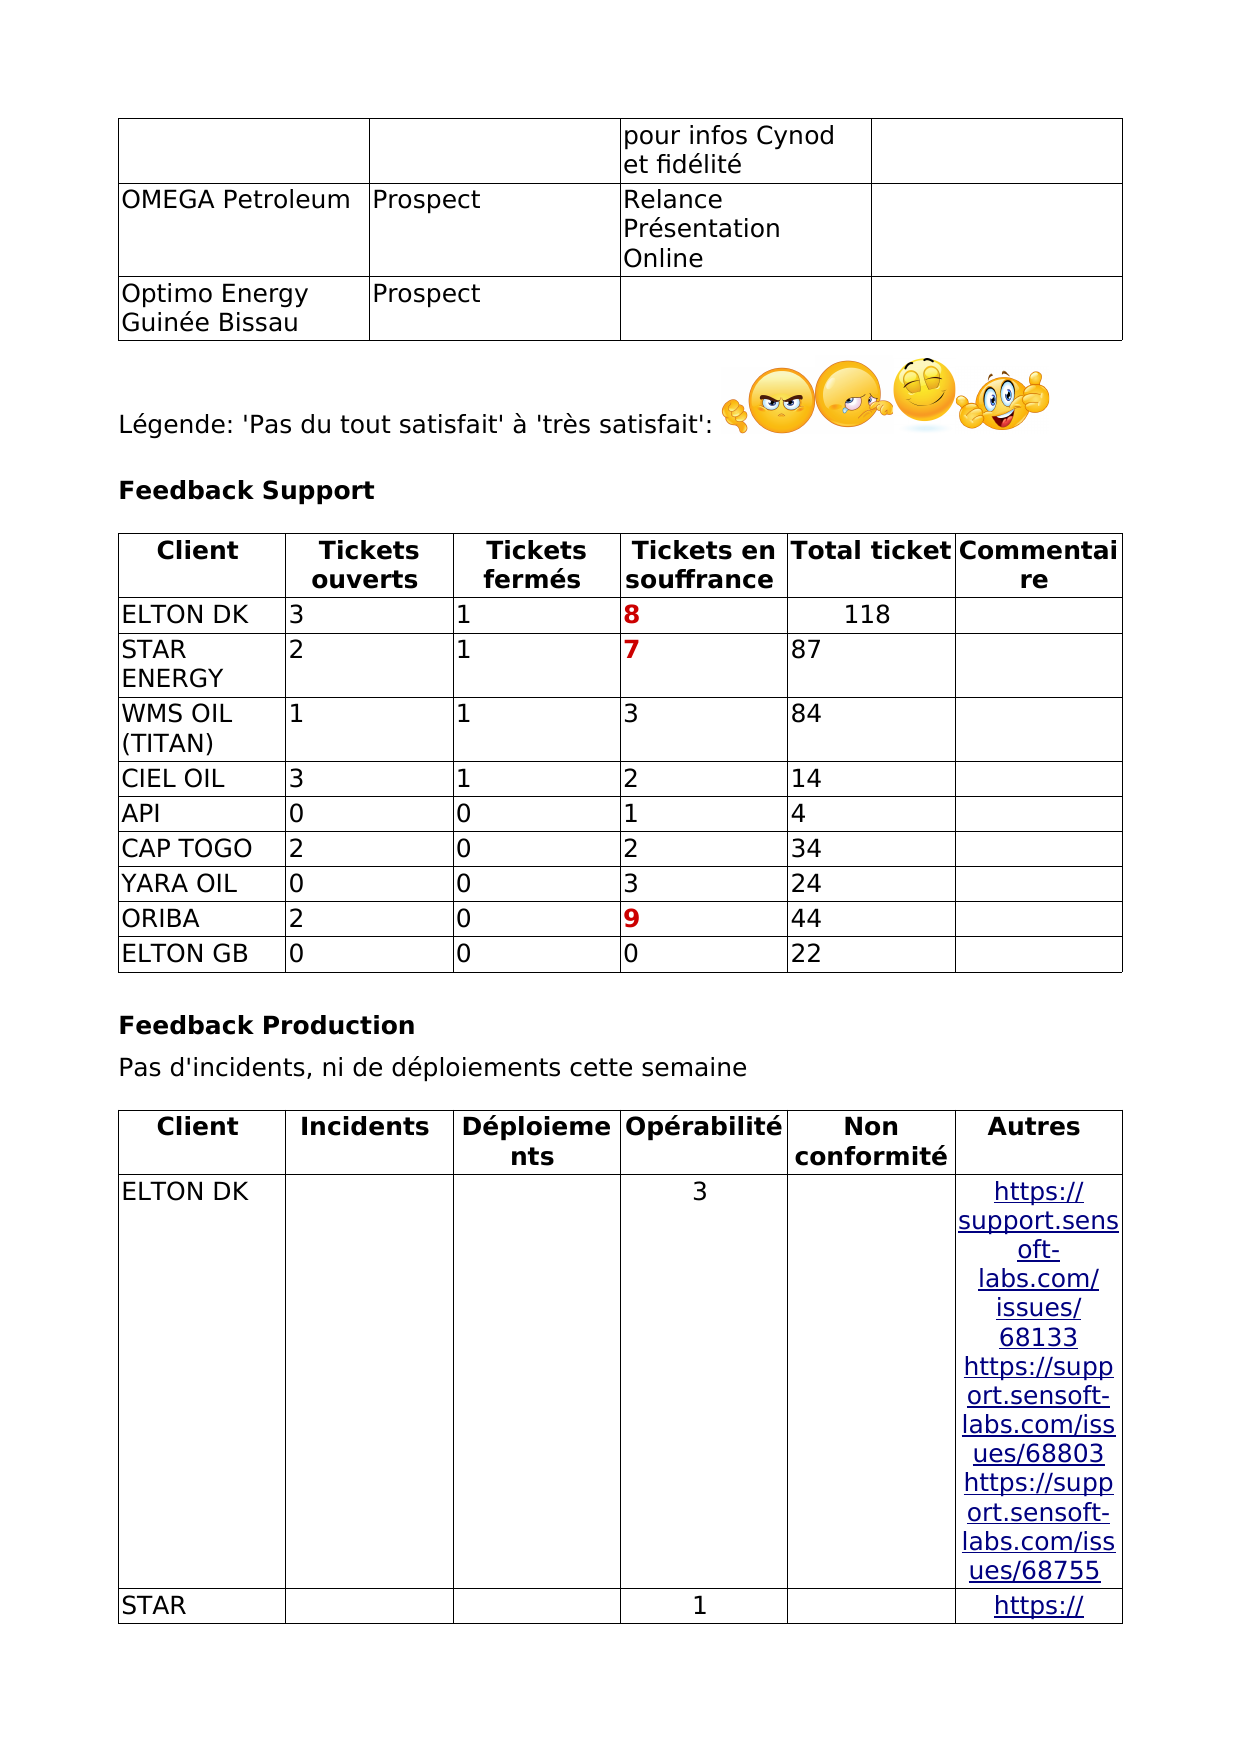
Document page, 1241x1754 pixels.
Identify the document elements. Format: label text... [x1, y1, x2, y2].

table_cell [956, 937, 1122, 972]
table_cell 0 [454, 902, 620, 936]
table_header Tickets ouverts [286, 534, 453, 597]
table_header Commentaire [956, 534, 1122, 597]
table_cell CIEL OIL [119, 762, 285, 796]
table_header Client [119, 1111, 285, 1174]
table_cell 118 [788, 598, 955, 632]
picture [721, 355, 1050, 434]
table_cell [956, 832, 1122, 866]
table_cell 24 [788, 867, 955, 901]
table_cell 3 [621, 1175, 787, 1588]
table_cell 44 [788, 902, 955, 936]
table_cell 4 [788, 797, 955, 831]
table_cell https://support.sensoft-labs.com/issues/68133 https://support.sensoft-labs.com/issues/68803 https://support.sensoft-labs.com/issues/68755 [956, 1175, 1122, 1588]
table_cell CAP TOGO [119, 832, 285, 866]
table_header Tickets fermés [454, 534, 620, 597]
table_cell [286, 1175, 453, 1588]
table_header Opérabilité [621, 1111, 787, 1174]
table_cell API [119, 797, 285, 831]
table_cell [956, 762, 1122, 796]
table_header Client [119, 534, 285, 597]
table_cell 0 [286, 937, 453, 972]
subtitle Feedback Support [118, 477, 1122, 506]
table_cell 2 [621, 762, 787, 796]
table_cell 3 [286, 762, 453, 796]
table_cell [370, 119, 620, 182]
table_cell [454, 1589, 620, 1623]
table_cell 3 [621, 698, 787, 761]
table_header Tickets en souffrance [621, 534, 787, 597]
table_cell Prospect [370, 184, 620, 276]
table_cell [454, 1175, 620, 1588]
table_cell WMS OIL (TITAN) [119, 698, 285, 761]
table_cell 2 [621, 832, 787, 866]
table_cell 0 [454, 797, 620, 831]
table_cell 9 [621, 902, 787, 936]
table_header Autres [956, 1111, 1122, 1174]
table_cell 2 [286, 832, 453, 866]
table_cell 0 [454, 867, 620, 901]
table_cell 0 [286, 797, 453, 831]
subtitle Feedback Production [118, 1011, 1122, 1041]
table_cell [872, 119, 1122, 182]
table_cell [788, 1589, 955, 1623]
table_cell [621, 277, 871, 340]
table_cell [956, 797, 1122, 831]
table_cell STAR [119, 1589, 285, 1623]
table_cell OMEGA Petroleum [119, 184, 369, 276]
table_cell 3 [621, 867, 787, 901]
table_cell [286, 1589, 453, 1623]
table_header Non conformité [788, 1111, 955, 1174]
table_cell 1 [454, 698, 620, 761]
table_cell ELTON GB [119, 937, 285, 972]
table_cell Optimo Energy Guinée Bissau [119, 277, 369, 340]
table_cell Relance Présentation Online [621, 184, 871, 276]
table_cell YARA OIL [119, 867, 285, 901]
table_cell 2 [286, 902, 453, 936]
table_cell 0 [286, 867, 453, 901]
table_cell 8 [621, 598, 787, 632]
table_cell [956, 867, 1122, 901]
table_cell 0 [454, 937, 620, 972]
table_cell pour infos Cynod et fidélité [621, 119, 871, 182]
table_cell 1 [621, 1589, 787, 1623]
text Pas d'incidents, ni de déploiements cette semaine [118, 1053, 1122, 1082]
table_cell 87 [788, 634, 955, 697]
table_cell [956, 598, 1122, 632]
table_cell [872, 184, 1122, 276]
table_cell 7 [621, 634, 787, 697]
table_cell 1 [454, 762, 620, 796]
table_header Déploiements [454, 1111, 620, 1174]
table_cell ELTON DK [119, 598, 285, 632]
table_header Total ticket [788, 534, 955, 597]
table_cell 3 [286, 598, 453, 632]
table_header Incidents [286, 1111, 453, 1174]
table_cell 1 [454, 634, 620, 697]
table_cell 0 [621, 937, 787, 972]
table_cell 84 [788, 698, 955, 761]
table_cell 0 [454, 832, 620, 866]
text Légende: 'Pas du tout satisfait' à 'très satisfait': [118, 355, 1122, 439]
table_cell [956, 902, 1122, 936]
table_cell [956, 698, 1122, 761]
table_cell STAR ENERGY [119, 634, 285, 697]
table_cell [872, 277, 1122, 340]
table_cell ORIBA [119, 902, 285, 936]
table_cell ELTON DK [119, 1175, 285, 1588]
table_cell [788, 1175, 955, 1588]
table_cell 1 [286, 698, 453, 761]
table_cell 22 [788, 937, 955, 972]
table_cell [119, 119, 369, 182]
table_cell 1 [621, 797, 787, 831]
table_cell 14 [788, 762, 955, 796]
table_cell 1 [454, 598, 620, 632]
table_cell 2 [286, 634, 453, 697]
table_cell Prospect [370, 277, 620, 340]
table_cell [956, 634, 1122, 697]
table_cell 34 [788, 832, 955, 866]
table_cell https:// [956, 1589, 1122, 1623]
